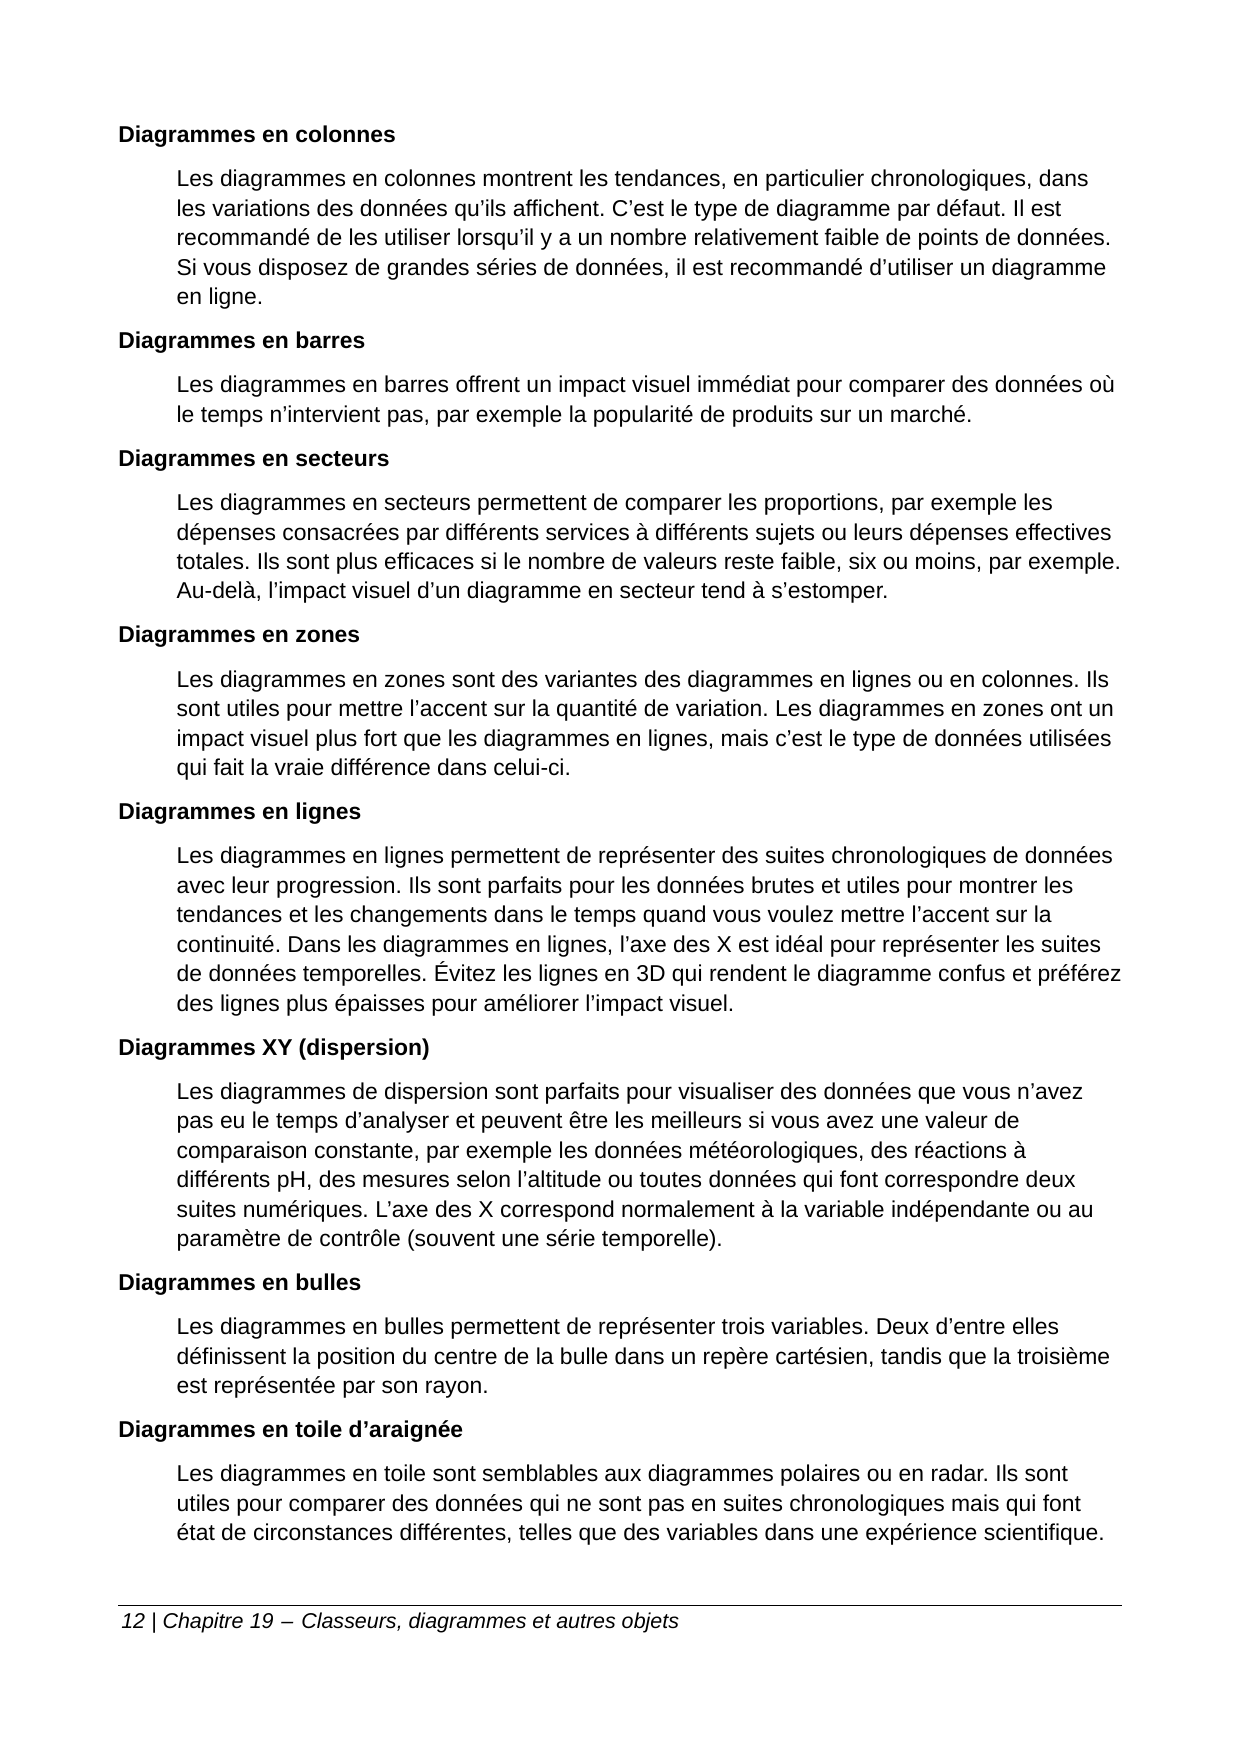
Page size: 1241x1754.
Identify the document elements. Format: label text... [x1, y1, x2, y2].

text Diagrammes en barres [118, 324, 1122, 354]
text Les diagrammes en colonnes montrent les tendances, en particulier chronologiques, dans les variations des données qu’ils affichent. C’est le type de diagramme par défaut. Il est recommandé de les utiliser lorsqu’il y a un nombre relativement faible de points de données. Si vous disposez de grandes séries de données, il est recommandé d’utiliser un diagramme en ligne. [176, 162, 1122, 309]
text Les diagrammes en lignes permettent de représenter des suites chronologiques de données avec leur progression. Ils sont parfaits pour les données brutes et utiles pour montrer les tendances et les changements dans le temps quand vous voulez mettre l’accent sur la continuité. Dans les diagrammes en lignes, l’axe des X est idéal pour représenter les suites de données temporelles. Évitez les lignes en 3D qui rendent le diagramme confus et préférez des lignes plus épaisses pour améliorer l’impact visuel. [176, 839, 1122, 1016]
text Diagrammes XY (dispersion) [118, 1030, 1122, 1060]
text Les diagrammes de dispersion sont parfaits pour visualiser des données que vous n’avez pas eu le temps d’analyser et peuvent être les meilleurs si vous avez une valeur de comparaison constante, par exemple les données météorologiques, des réactions à différents pH, des mesures selon l’altitude ou toutes données qui font correspondre deux suites numériques. L’axe des X correspond normalement à la variable indépendante ou au paramètre de contrôle (souvent une série temporelle). [176, 1074, 1122, 1251]
text Les diagrammes en toile sont semblables aux diagrammes polaires ou en radar. Ils sont utiles pour comparer des données qui ne sont pas en suites chronologiques mais qui font état de circonstances différentes, telles que des variables dans une expérience scientifique. [176, 1457, 1122, 1546]
text Les diagrammes en barres offrent un impact visuel immédiat pour comparer des données où le temps n’intervient pas, par exemple la popularité de produits sur un marché. [176, 368, 1122, 427]
text Diagrammes en lignes [118, 795, 1122, 824]
text Diagrammes en bulles [118, 1266, 1122, 1295]
text Les diagrammes en secteurs permettent de comparer les proportions, par exemple les dépenses consacrées par différents services à différents sujets ou leurs dépenses effectives totales. Ils sont plus efficaces si le nombre de valeurs reste faible, six ou moins, par exemple. Au-delà, l’impact visuel d’un diagramme en secteur tend à s’estomper. [176, 486, 1122, 604]
text Diagrammes en zones [118, 618, 1122, 648]
text Diagrammes en colonnes [118, 118, 1122, 148]
text Diagrammes en secteurs [118, 442, 1122, 471]
text Diagrammes en toile d’araignée [118, 1413, 1122, 1442]
text Les diagrammes en zones sont des variantes des diagrammes en lignes ou en colonnes. Ils sont utiles pour mettre l’accent sur la quantité de variation. Les diagrammes en zones ont un impact visuel plus fort que les diagrammes en lignes, mais c’est le type de données utilisées qui fait la vraie différence dans celui-ci. [176, 662, 1122, 780]
text Les diagrammes en bulles permettent de représenter trois variables. Deux d’entre elles définissent la position du centre de la bulle dans un repère cartésien, tandis que la troisième est représentée par son rayon. [176, 1310, 1122, 1398]
